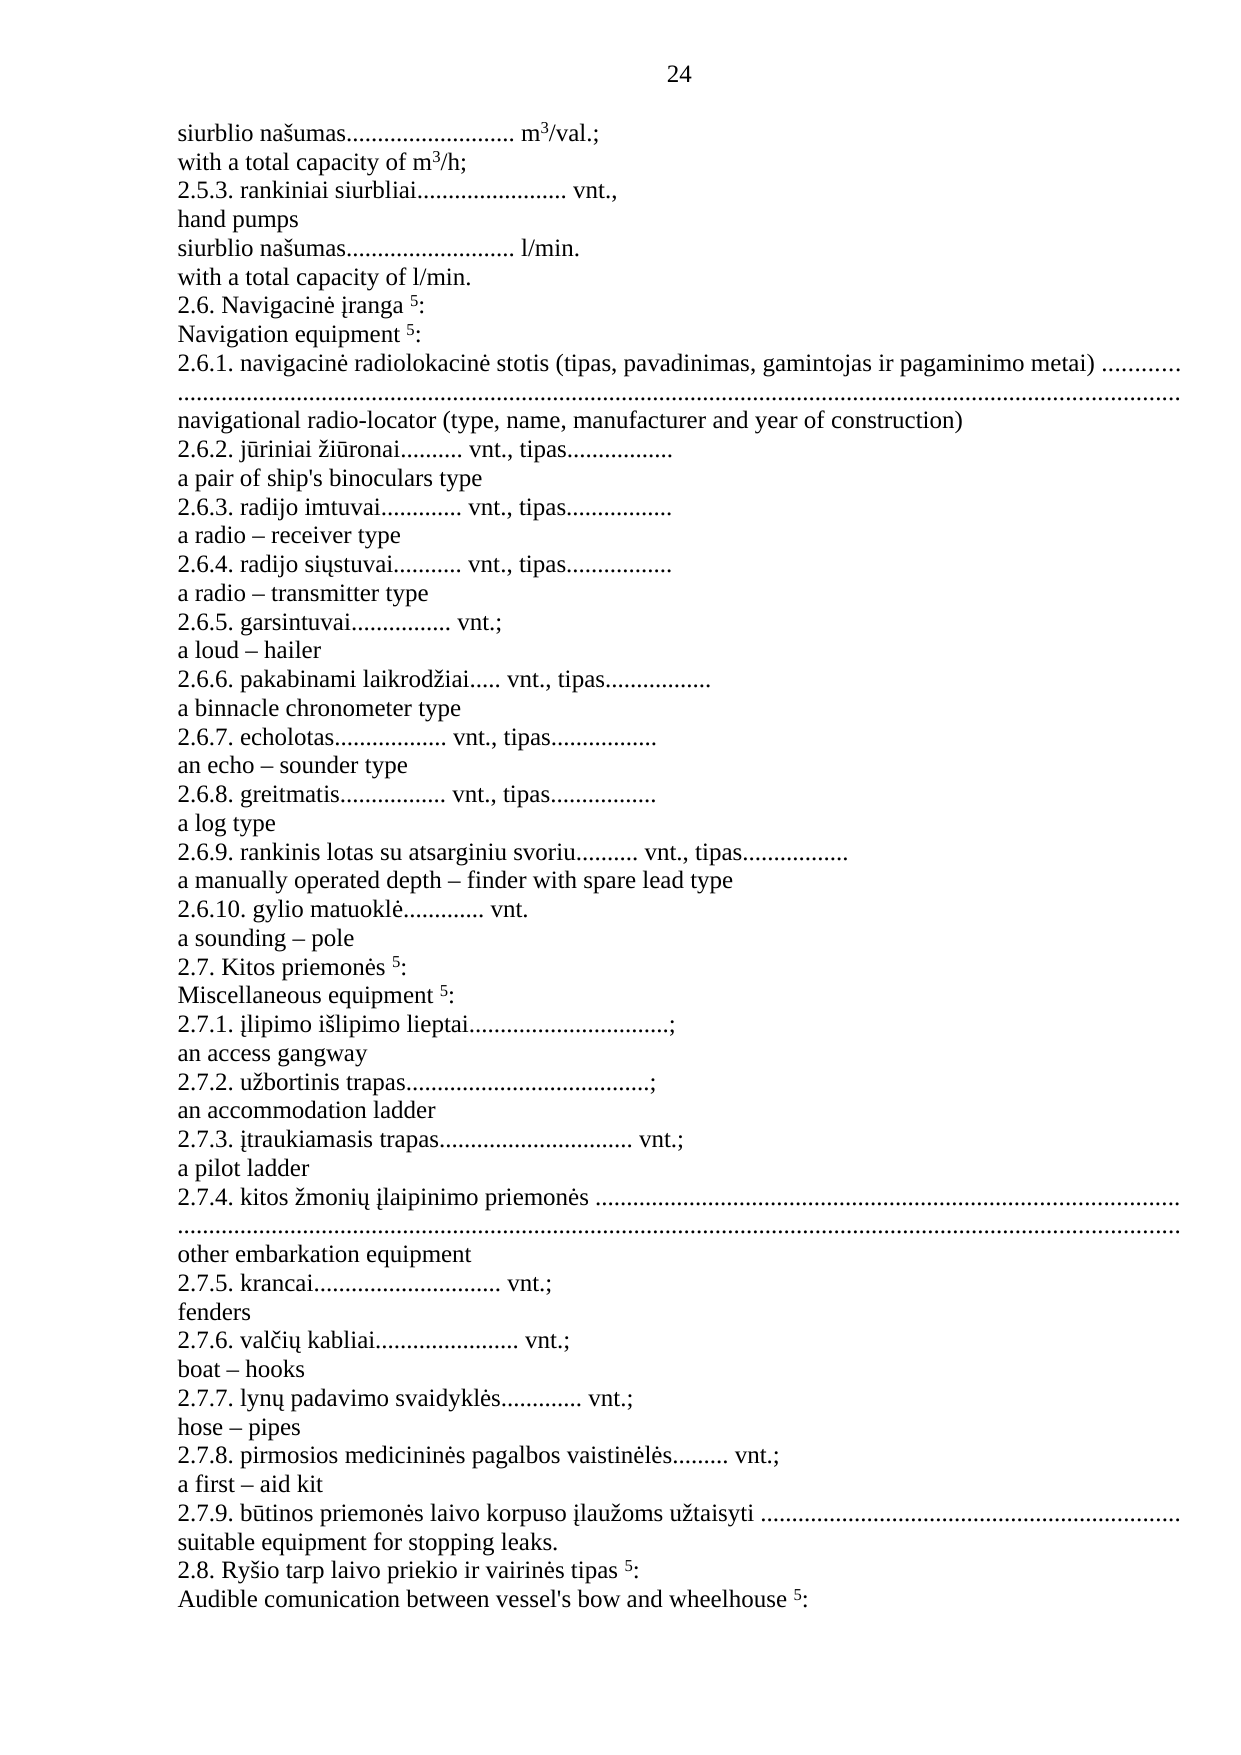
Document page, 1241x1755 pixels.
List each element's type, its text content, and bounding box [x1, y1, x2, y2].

text an echo – sounder type [177, 751, 1181, 779]
text 2.6.6. pakabinami laikrodžiai..... vnt., tipas................. [177, 664, 1181, 693]
text a loud – hailer [177, 636, 1181, 664]
text an access gangway [177, 1038, 1181, 1067]
text 2.5.3. rankiniai siurbliai........................ vnt., [177, 176, 1181, 204]
text 2.6.10. gylio matuoklė............. vnt. [177, 894, 1181, 923]
text 2.7. Kitos priemonės 5: [177, 952, 1181, 981]
text 2.7.6. valčių kabliai....................... vnt.; [177, 1326, 1181, 1354]
text Audible comunication between vessel's bow and wheelhouse 5: [177, 1584, 1181, 1613]
text 2.7.3. įtraukiamasis trapas............................... vnt.; [177, 1124, 1181, 1153]
text Miscellaneous equipment 5: [177, 981, 1181, 1009]
text siurblio našumas........................... m3/val.; [177, 118, 1181, 147]
text suitable equipment for stopping leaks. [177, 1527, 1181, 1556]
text 2.6.3. radijo imtuvai............. vnt., tipas................. [177, 492, 1181, 521]
text 2.7.9. būtinos priemonės laivo korpuso įlaužoms užtaisyti [177, 1498, 1181, 1527]
text a log type [177, 808, 1181, 837]
text an accommodation ladder [177, 1096, 1181, 1124]
text 2.6. Navigacinė įranga 5: [177, 291, 1181, 319]
text with a total capacity of l/min. [177, 262, 1181, 291]
text 2.7.8. pirmosios medicininės pagalbos vaistinėlės......... vnt.; [177, 1441, 1181, 1469]
text 2.7.1. įlipimo išlipimo lieptai................................; [177, 1009, 1181, 1038]
text 2.7.2. užbortinis trapas.......................................; [177, 1067, 1181, 1096]
text other embarkation equipment [177, 1239, 1181, 1268]
text siurblio našumas........................... l/min. [177, 233, 1181, 262]
text a radio – transmitter type [177, 578, 1181, 607]
text 2.8. Ryšio tarp laivo priekio ir vairinės tipas 5: [177, 1556, 1181, 1584]
text 2.6.5. garsintuvai................ vnt.; [177, 607, 1181, 636]
text hose – pipes [177, 1412, 1181, 1441]
text hand pumps [177, 204, 1181, 233]
text 2.6.9. rankinis lotas su atsarginiu svoriu.......... vnt., tipas................. [177, 837, 1181, 866]
text navigational radio-locator (type, name, manufacturer and year of construction) [177, 406, 1181, 434]
text 2.6.4. radijo siųstuvai........... vnt., tipas................. [177, 549, 1181, 578]
text fenders [177, 1297, 1181, 1326]
text a manually operated depth – finder with spare lead type [177, 866, 1181, 894]
text 2.7.5. krancai.............................. vnt.; [177, 1268, 1181, 1297]
text a binnacle chronometer type [177, 693, 1181, 722]
text boat – hooks [177, 1354, 1181, 1383]
text 2.6.1. navigacinė radiolokacinė stotis (tipas, pavadinimas, gamintojas ir pagaminimo metai) [177, 348, 1181, 377]
text 2.6.2. jūriniai žiūronai.......... vnt., tipas................. [177, 434, 1181, 463]
text 2.6.8. greitmatis................. vnt., tipas................. [177, 779, 1181, 808]
text 2.7.7. lynų padavimo svaidyklės............. vnt.; [177, 1383, 1181, 1412]
text a first – aid kit [177, 1469, 1181, 1498]
text 2.7.4. kitos žmonių įlaipinimo priemonės [177, 1182, 1181, 1211]
text a pair of ship's binoculars type [177, 463, 1181, 492]
text Navigation equipment 5: [177, 319, 1181, 348]
text a sounding – pole [177, 923, 1181, 952]
text with a total capacity of m3/h; [177, 147, 1181, 176]
text 2.6.7. echolotas.................. vnt., tipas................. [177, 722, 1181, 751]
text a radio – receiver type [177, 521, 1181, 549]
text a pilot ladder [177, 1153, 1181, 1182]
